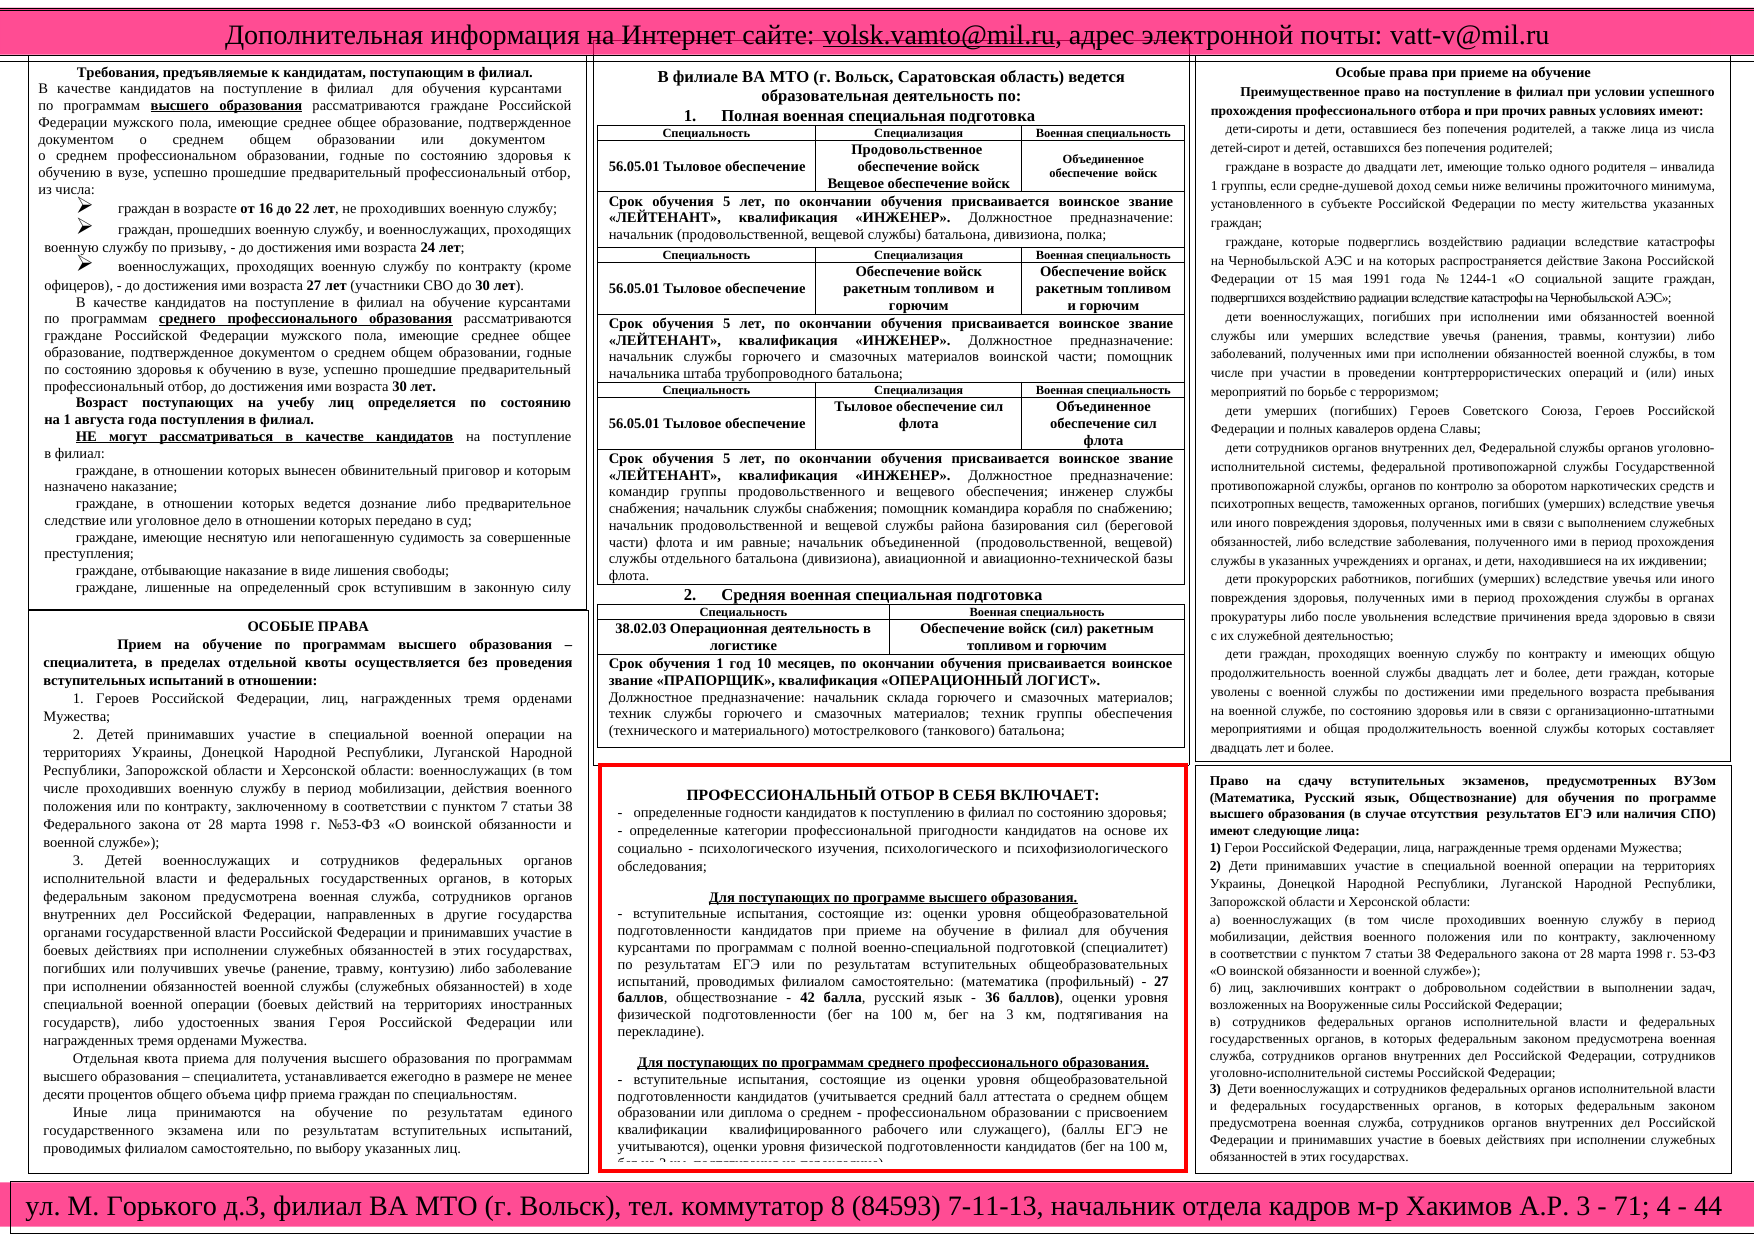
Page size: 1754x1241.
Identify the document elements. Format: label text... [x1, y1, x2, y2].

list в) сотрудников федеральных органов исполнительной власти и федеральных государственных органов, в которых федеральным законом предусмотрена военная служба, сотрудников органов внутренних дел Российской Федерации, сотрудников уголовно-исполнительной системы Российской Федерации; [1209, 1014, 1716, 1080]
table_cell Специальность [598, 248, 815, 262]
table_cell Обеспечение войск ракетным топливом и горючим [1022, 263, 1184, 313]
text В филиале ВА МТО (г. Вольск, Саратовская область) ведется образовательная деятельность по: [608, 67, 1174, 105]
text Требования, предъявляемые к кандидатам, поступающим в филиал. [38, 63, 571, 80]
table_cell Срок обучения 5 лет, по окончании обучения присваивается воинское звание «ЛЕЙТЕНАНТ», квалификация «ИНЖЕНЕР». Должностное предназначение: начальник службы горючего и смазочных материалов воинской части; помощник начальника штаба трубопроводного батальона; [598, 315, 1184, 382]
list военнослужащих, проходящих военную службу по контракту (кроме офицеров), - до достижения ими возраста 27 лет (участники СВО до 30 лет). [44, 256, 571, 293]
text дети сотрудников органов внутренних дел, Федеральной службы органов уголовно-исполнительной системы, федеральной противопожарной службы Государственной противопожарной службы, органов по контролю за оборотом наркотических средств и психотропных веществ, таможенных органов, погибших (умерших) вследствие увечья или иного повреждения здоровья, полученных ими в связи с выполнением служебных обязанностей, либо вследствие заболевания, полученного ими в период прохождения службы в указанных учреждениях и органах, и дети, находившиеся на их иждивении; [1211, 438, 1715, 569]
list - определенные годности кандидатов к поступлению в филиал по состоянию здоровья; [617, 803, 1168, 820]
table_cell 56.05.01 Тыловое обеспечение [598, 263, 815, 313]
text дети граждан, проходящих военную службу по контракту и имеющих общую продолжительность военной службы двадцать лет и более, дети граждан, которые уволены с военной службы по достижении ими предельного возраста пребывания на военной службе, по состоянию здоровья или в связи с организационно-штатными мероприятиями и общая продолжительность военной службы которых составляет двадцать лет и более. [1211, 644, 1715, 754]
table_header Военная специальность [1022, 126, 1184, 140]
list - определенные категории профессиональной пригодности кандидатов на основе их социально - психологического изучения, психологического и психофизиологического обследования; [617, 821, 1168, 874]
text Преимущественное право на поступление в филиал при условии успешного прохождения профессионального отбора и при прочих равных условиях имеют: [1211, 81, 1715, 119]
text НЕ могут рассматриваться в качестве кандидатов на поступление в филиал: [44, 428, 571, 461]
text граждане, которые подверглись воздействию радиации вследствие катастрофы на Чернобыльской АЭС и на которых распространяется действие Закона Российской Федерации от 15 мая 1991 года № 1244-1 «О социальной защите граждан, подвергшихся воздействию радиации вследствие катастрофы на Чернобыльской АЭС»; [1211, 231, 1715, 306]
text Прием на обучение по программам высшего образования – специалитета, в пределах отдельной квоты осуществляется без проведения вступительных испытаний в отношении: [43, 636, 573, 688]
text 2. Детей принимавших участие в специальной военной операции на территориях Украины, Донецкой Народной Республики, Луганской Народной Республики, Запорожской области и Херсонской области: военнослужащих (в том числе проходивших военную службу в период мобилизации, действия военного положения или по контракту, заключенному в соответствии с пунктом 7 статьи 38 Федерального закона от 28 марта 1998 г. №53-ФЗ «О воинской обязанности и военной службе»); [43, 726, 573, 851]
text дети умерших (погибших) Героев Советского Союза, Героев Российской Федерации и полных кавалеров ордена Славы; [1211, 400, 1715, 438]
table_header Специальность [598, 605, 889, 619]
text 1) Герои Российской Федерации, лица, награжденные тремя орденами Мужества; [1209, 840, 1716, 856]
table_cell Срок обучения 5 лет, по окончании обучения присваивается воинское звание «ЛЕЙТЕНАНТ», квалификация «ИНЖЕНЕР». Должностное предназначение: командир группы продовольственного и вещевого обеспечения; инженер службы снабжения; начальник службы снабжения; помощник командира корабля по снабжению; начальник продовольственной и вещевой службы района базирования сил (береговой части) флота и им равные; начальник объединенной (продовольственной, вещевой) службы отдельного батальона (дивизиона), авиационной и авиационно-технической базы флота. [598, 450, 1184, 584]
list Полная военная специальная подготовка [683, 105, 1174, 124]
text В качестве кандидатов на поступление в филиал для обучения курсантами по программам высшего образования рассматриваются граждане Российской Федерации мужского пола, имеющие среднее общее образование, подтвержденное документом о среднем общем образовании или документом о среднем профессиональном образовании, годные по состоянию здоровья к обучению в вузе, успешно прошедшие предварительный профессиональный отбор, из числа: [38, 80, 571, 197]
text Иные лица принимаются на обучение по результатам единого государственного экзамена или по результатам вступительных испытаний, проводимых филиалом самостоятельно, по выбору указанных лиц. [43, 1104, 573, 1157]
text 3) Дети военнослужащих и сотрудников федеральных органов исполнительной власти и федеральных государственных органов, в которых федеральным законом предусмотрена военная служба, сотрудников органов внутренних дел Российской Федерации и принимавших участие в боевых действиях при исполнении служебных обязанностей в этих государствах. [1209, 1081, 1716, 1164]
text Для поступающих по программе высшего образования. [617, 888, 1168, 905]
text ПРОФЕССИОНАЛЬНЫЙ ОТБОР В СЕБЯ ВКЛЮЧАЕТ: [617, 786, 1168, 803]
text дети прокурорских работников, погибших (умерших) вследствие увечья или иного повреждения здоровья, полученных ими в период прохождения службы в органах прокуратуры либо после увольнения вследствие причинения вреда здоровью в связи с их служебной деятельностью; [1211, 569, 1715, 644]
table_cell Тыловое обеспечение сил флота [816, 398, 1021, 448]
list б) лиц, заключивших контракт о добровольном содействии в выполнении задач, возложенных на Вооруженные силы Российской Федерации; [1209, 980, 1716, 1012]
table_cell 56.05.01 Тыловое обеспечение [598, 141, 815, 191]
list Средняя военная специальная подготовка [683, 585, 1174, 604]
table_cell Специализация [816, 248, 1021, 262]
text Для поступающих по программам среднего профессионального образования. [617, 1054, 1168, 1071]
text дети-сироты и дети, оставшиеся без попечения родителей, а также лица из числа детей-сирот и детей, оставшихся без попечения родителей; [1211, 119, 1715, 156]
table_header Специализация [816, 126, 1021, 140]
text 1. Героев Российской Федерации, лиц, награжденных тремя орденами Мужества; [43, 689, 573, 724]
table_cell Объединенное обеспечение сил флота [1022, 398, 1184, 448]
text Возраст поступающих на учебу лиц определяется по состоянию на 1 августа года поступления в филиал. [44, 394, 571, 428]
table_cell 56.05.01 Тыловое обеспечение [598, 398, 815, 448]
text ОСОБЫЕ ПРАВА [43, 617, 573, 634]
table_cell Срок обучения 5 лет, по окончании обучения присваивается воинское звание «ЛЕЙТЕНАНТ», квалификация «ИНЖЕНЕР». Должностное предназначение: начальник (продовольственной, вещевой службы) батальона, дивизиона, полка; [598, 192, 1184, 247]
table_cell Специализация [816, 383, 1021, 397]
text граждане, в отношении которых вынесен обвинительный приговор и которым назначено наказание; [44, 461, 571, 495]
text - вступительные испытания, состоящие из оценки уровня общеобразовательной подготовленности кандидатов (учитывается средний балл аттестата о среднем общем образовании или диплома о среднем - профессиональном образовании с присвоением квалификации квалифицированного рабочего или служащего), (баллы ЕГЭ не учитываются), оценки уровня физической подготовленности кандидатов (бег на 100 м, бег на 3 км, подтягивания на перекладине). [617, 1071, 1168, 1161]
table_cell Военная специальность [1022, 383, 1184, 397]
text 3. Детей военнослужащих и сотрудников федеральных органов исполнительной власти и федеральных государственных органов, в которых федеральным законом предусмотрена военная служба, сотрудников органов внутренних дел Российской Федерации, направленных в другие государства органами государственной власти Российской Федерации и принимавших участие в боевых действиях при исполнении служебных обязанностей в этих государствах, погибших или получивших увечье (ранение, травму, контузию) либо заболевание при исполнении обязанностей военной службы (служебных обязанностей) в ходе специальной военной операции (боевых действий на территориях иностранных государств), либо удостоенных звания Героя Российской Федерации или награжденных тремя орденами Мужества. [43, 852, 573, 1049]
text граждане, имеющие неснятую или непогашенную судимость за совершенные преступления; [44, 528, 571, 562]
table_cell Обеспечение войск (сил) ракетным топливом и горючим [890, 620, 1184, 654]
text граждане в возрасте до двадцати лет, имеющие только одного родителя – инвалида 1 группы, если средне-душевой доход семьи ниже величины прожиточного минимума, установленного в субъекте Российской Федерации по месту жительства указанных граждан; [1211, 156, 1715, 231]
table_cell Продовольственное обеспечение войск Вещевое обеспечение войск [816, 141, 1021, 191]
table_cell Обеспечение войск ракетным топливом и горючим [816, 263, 1021, 313]
text ул. М. Горького д.3, филиал ВА МТО (г. Вольск), тел. коммутатор 8 (84593) 7-11-13, начальник отдела кадров м-р Хакимов А.Р. 3 - 71; 4 - 44 [25, 1189, 1754, 1221]
list граждан в возрасте от 16 до 22 лет, не проходивших военную службу; [44, 197, 571, 218]
text дети военнослужащих, погибших при исполнении ими обязанностей военной службы или умерших вследствие увечья (ранения, травмы, контузии) либо заболеваний, полученных ими при исполнении обязанностей военной службы, в том числе при участии в проведении контртеррористических операций и (или) иных мероприятий по борьбе с терроризмом; [1211, 306, 1715, 400]
table_cell Военная специальность [1022, 248, 1184, 262]
list а) военнослужащих (в том числе проходивших военную службу в период мобилизации, действия военного положения или по контракту, заключенному в соответствии с пунктом 7 статьи 38 Федерального закона от 28 марта 1998 г. 53-ФЗ «О воинской обязанности и военной службе»); [1209, 912, 1716, 979]
table_cell 38.02.03 Операционная деятельность в логистике [598, 620, 889, 654]
table_header Специальность [598, 126, 815, 140]
text Дополнительная информация на Интернет сайте: volsk.vamto@mil.ru, адрес электронной почты: vаtt-v@mil.ru [12, 18, 1754, 50]
text Особые права при приеме на обучение [1211, 63, 1715, 80]
text граждане, лишенные на определенный срок вступившим в законную силу решением суда права занимать воинские должности в течение указанного срока. [44, 579, 571, 601]
text Право на сдачу вступительных экзаменов, предусмотренных ВУЗом (Математика, Русский язык, Обществознание) для обучения по программе высшего образования (в случае отсутствия результатов ЕГЭ или наличия СПО) имеют следующие лица: [1209, 772, 1716, 839]
table_cell Объединенное обеспечение войск [1022, 141, 1184, 191]
list 2) Дети принимавших участие в специальной военной операции на территориях Украины, Донецкой Народной Республики, Луганской Народной Республики, Запорожской области и Херсонской области: [1209, 858, 1716, 909]
text В качестве кандидатов на поступление в филиал на обучение курсантами по программам среднего профессионального образования рассматриваются граждане Российской Федерации мужского пола, имеющие среднее общее образование, подтвержденное документом о среднем общем образовании, годные по состоянию здоровья к обучению в вузе, успешно прошедшие предварительный профессиональный отбор, до достижения ими возраста 30 лет. [44, 293, 571, 394]
table_cell Специальность [598, 383, 815, 397]
table_header Военная специальность [890, 605, 1184, 619]
table_cell Срок обучения 1 год 10 месяцев, по окончании обучения присваивается воинское звание «ПРАПОРЩИК», квалификация «ОПЕРАЦИОННЫЙ ЛОГИСТ». Должностное предназначение: начальник склада горючего и смазочных материалов; техник службы горючего и смазочных материалов; техник группы обеспечения (технического и материального) мотострелкового (танкового) батальона; [598, 655, 1184, 747]
text - вступительные испытания, состоящие из: оценки уровня общеобразовательной подготовленности кандидатов при приеме на обучение в филиал для обучения курсантами по программам с полной военно-специальной подготовкой (специалитет) по результатам ЕГЭ или по результатам вступительных общеобразовательных испытаний, проводимых филиалом самостоятельно: (математика (профильный) - 27 баллов, обществознание - 42 балла, русский язык - 36 баллов), оценки уровня физической подготовленности (бег на 100 м, бег на 3 км, подтягивания на перекладине). [617, 905, 1168, 1039]
list граждан, прошедших военную службу, и военнослужащих, проходящих военную службу по призыву, - до достижения ими возраста 24 лет; [44, 218, 571, 256]
text граждане, отбывающие наказание в виде лишения свободы; [44, 562, 571, 579]
text граждане, в отношении которых ведется дознание либо предварительное следствие или уголовное дело в отношении которых передано в суд; [44, 495, 571, 528]
text Отдельная квота приема для получения высшего образования по программам высшего образования – специалитета, устанавливается ежегодно в размере не менее десяти процентов общего объема цифр приема граждан по специальностям. [43, 1050, 573, 1103]
